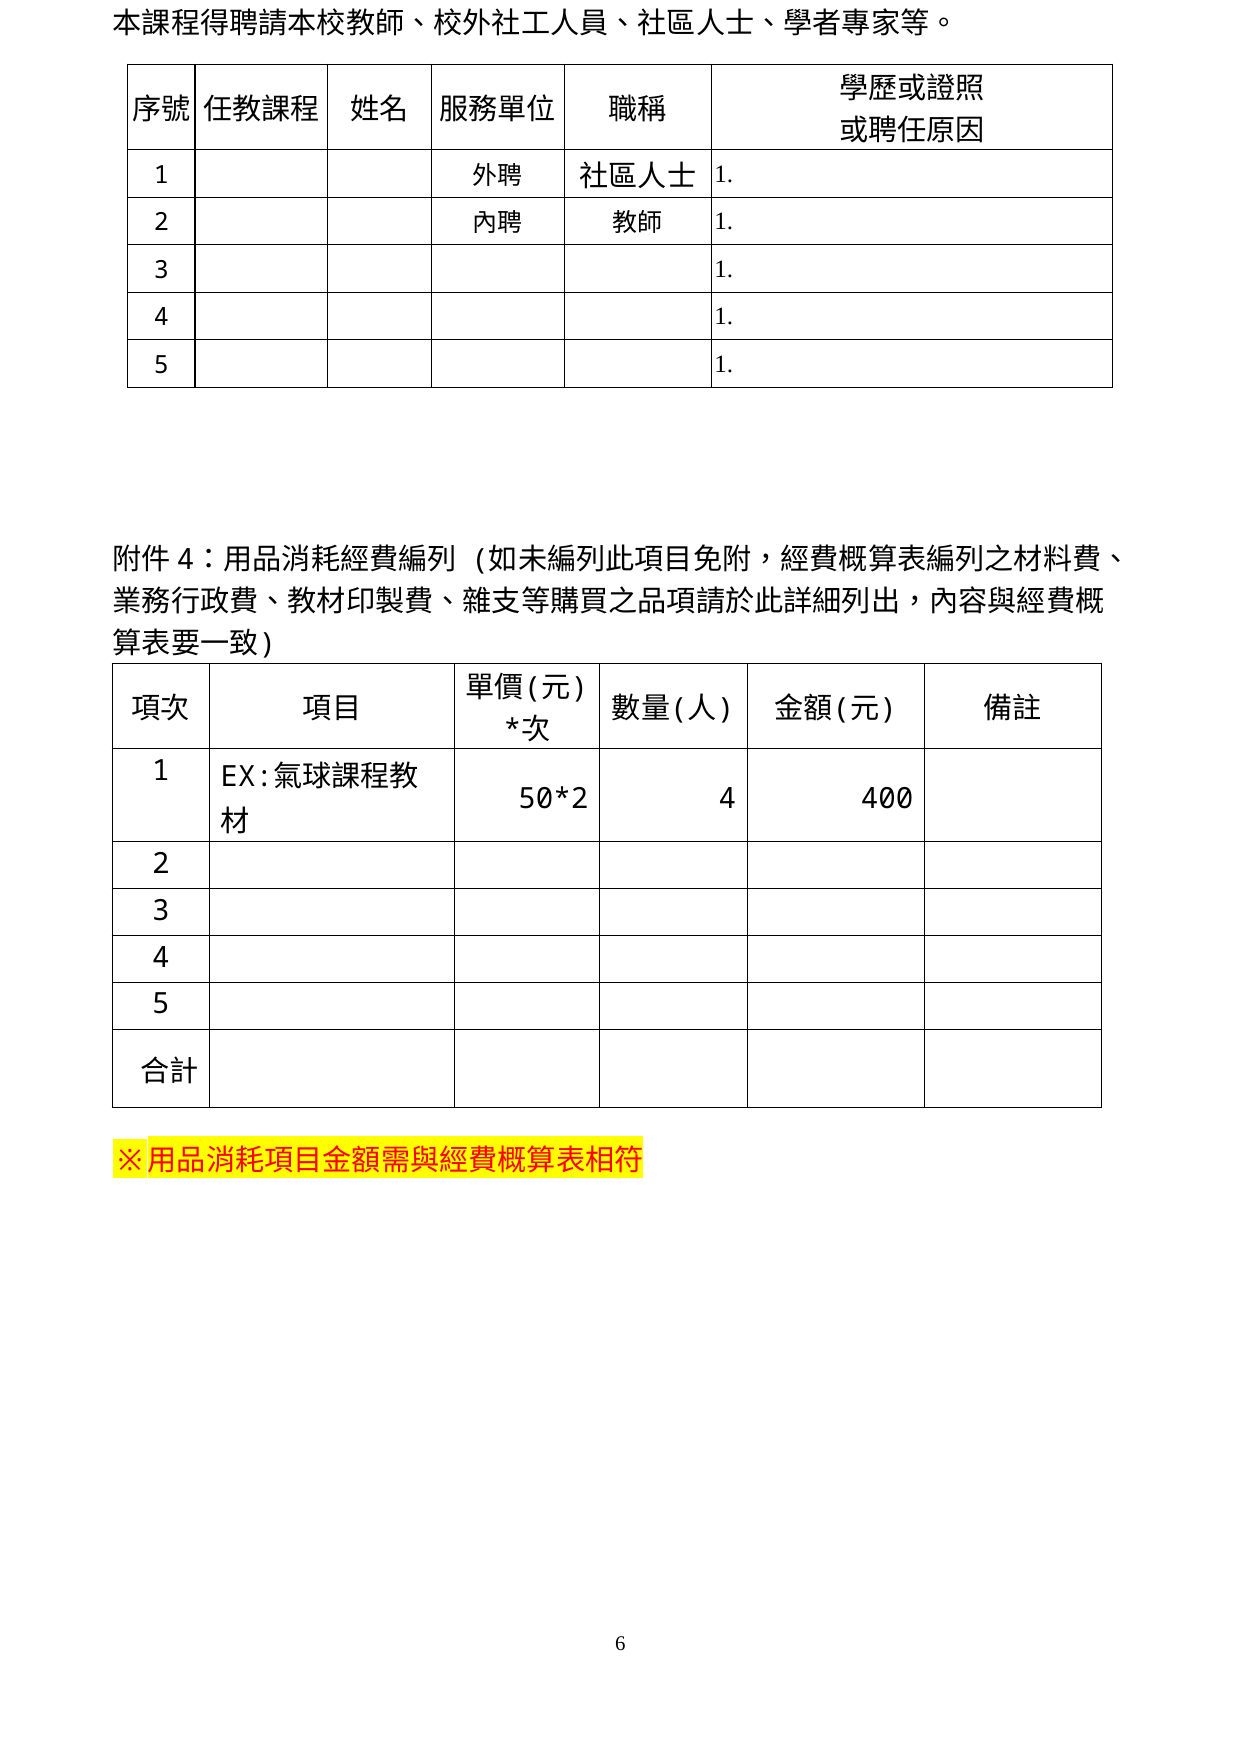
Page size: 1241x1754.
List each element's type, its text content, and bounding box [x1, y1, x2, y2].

table_cell 2 [128, 198, 194, 244]
table_cell 外聘 [432, 150, 564, 197]
table_cell 3 [128, 245, 194, 292]
table_cell [196, 150, 327, 197]
table_cell 50*2 [455, 749, 599, 841]
table_header 單價(元)*次 [455, 664, 465, 748]
table_cell 4 [113, 936, 209, 982]
table_cell 3 [113, 889, 209, 935]
table_cell [432, 293, 564, 339]
table_cell [600, 842, 610, 888]
table_cell [736, 842, 747, 888]
table_header 數量(人) [600, 664, 747, 748]
table_cell [1090, 889, 1101, 935]
table_cell [588, 936, 599, 982]
table_cell [925, 1030, 1101, 1107]
table_cell 4 [600, 749, 747, 841]
table_cell [736, 936, 747, 982]
table_cell [210, 936, 220, 982]
table_cell [455, 983, 465, 1028]
table_cell [913, 889, 924, 935]
table_cell [443, 842, 454, 888]
table_cell [600, 936, 610, 982]
table_header 職稱 [565, 65, 711, 149]
table_cell [565, 293, 711, 339]
table_cell [455, 889, 465, 935]
table_cell [748, 889, 758, 935]
table_cell [328, 245, 431, 292]
table_header 任教課程 [196, 65, 327, 149]
table_header 單價(元)*次 [588, 664, 599, 748]
table_cell [196, 198, 327, 244]
table_header 備註 [925, 664, 1101, 748]
table_cell [712, 150, 1112, 197]
table_cell [432, 340, 564, 387]
table_cell [748, 1030, 924, 1107]
table_cell 1 [113, 749, 209, 841]
table_cell [210, 983, 220, 1028]
table_cell [925, 842, 935, 888]
table_cell [455, 842, 465, 888]
table_cell [748, 842, 758, 888]
table_header 金額(元) [748, 664, 924, 748]
table_cell [565, 245, 711, 292]
table_cell [913, 842, 924, 888]
table_cell [712, 293, 1112, 339]
table_cell [600, 1030, 747, 1107]
table_cell [210, 1030, 454, 1107]
table_cell [913, 983, 924, 1028]
table_cell [736, 889, 747, 935]
table_cell 1 [128, 150, 194, 197]
table_cell [1090, 936, 1101, 982]
text 附件4：用品消耗經費編列 (如未編列此項目免附，經費概算表編列之材料費、業務行政費、教材印製費、雜支等購買之品項請於此詳細列出，內容與經費概算表要一致) [112, 535, 1128, 662]
table_cell [210, 842, 220, 888]
table_header 項目 [210, 664, 454, 748]
table_cell [328, 293, 431, 339]
table_cell [1090, 842, 1101, 888]
table_cell EX:氣球課程教材 [443, 749, 454, 841]
table_cell [736, 983, 747, 1028]
table_cell [565, 340, 711, 387]
table_header 服務單位 [432, 65, 564, 149]
table_cell [328, 340, 431, 387]
table_cell 4 [128, 293, 194, 339]
table_cell [588, 842, 599, 888]
table_cell [455, 936, 465, 982]
table_cell [455, 1030, 599, 1107]
text ※用品消耗項目金額需與經費概算表相符 [112, 1137, 1128, 1178]
table_cell [925, 936, 935, 982]
table_cell [712, 340, 1112, 387]
table_cell 400 [748, 749, 924, 841]
table_header 序號 [128, 65, 194, 149]
table_cell [432, 245, 564, 292]
table_cell [712, 198, 1112, 244]
table_cell [913, 936, 924, 982]
table_cell 5 [128, 340, 194, 387]
table_cell [443, 983, 454, 1028]
table_header 姓名 [328, 65, 431, 149]
table_header 項次 [113, 664, 209, 748]
table_cell 內聘 [432, 198, 564, 244]
table_cell [1090, 983, 1101, 1028]
table_cell [925, 749, 1101, 841]
table_cell [443, 936, 454, 982]
table_cell [443, 889, 454, 935]
table_cell 合計 [113, 1030, 209, 1107]
table_cell [748, 983, 758, 1028]
table_cell [210, 889, 220, 935]
table_cell 5 [113, 983, 209, 1028]
table_cell [712, 245, 1112, 292]
table_cell [925, 983, 935, 1028]
table_cell [588, 983, 599, 1028]
table_cell [196, 293, 327, 339]
table_cell [328, 150, 431, 197]
table_cell [588, 889, 599, 935]
table_cell [748, 936, 758, 982]
table_cell [196, 340, 327, 387]
table_cell 2 [113, 842, 209, 888]
table_cell EX:氣球課程教材 [210, 749, 220, 841]
table_cell [328, 198, 431, 244]
table_cell [600, 889, 610, 935]
table_cell [925, 889, 935, 935]
table_cell 社區人士 [565, 150, 711, 197]
text 本課程得聘請本校教師、校外社工人員、社區人士、學者專家等。 [112, 0, 1128, 42]
table_cell [196, 245, 327, 292]
table_cell 教師 [565, 198, 711, 244]
table_cell [600, 983, 610, 1028]
